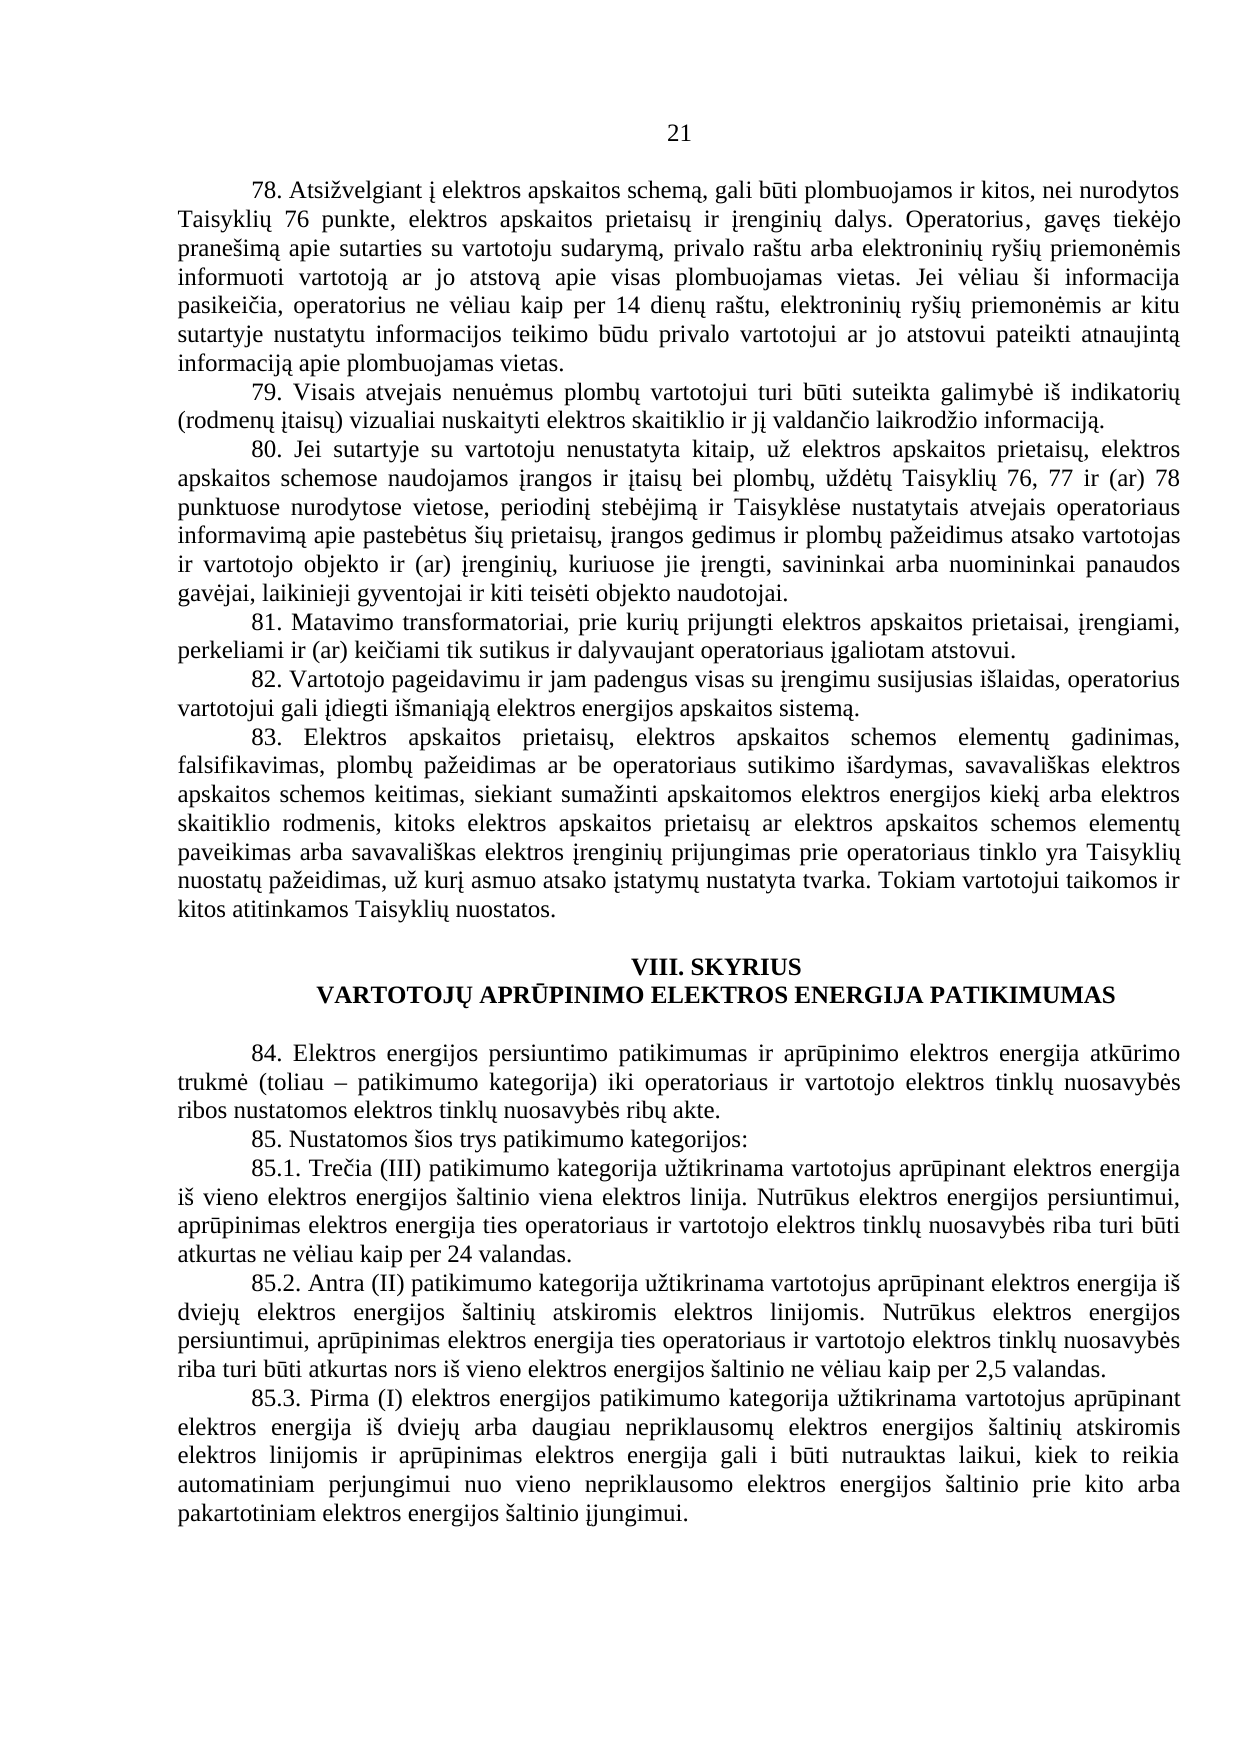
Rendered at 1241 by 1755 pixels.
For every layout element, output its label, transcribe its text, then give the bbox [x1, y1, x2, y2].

text 84. Elektros energijos persiuntimo patikimumas ir aprūpinimo elektros energija atkūrimo trukmė (toliau – patikimumo kategorija) iki operatoriaus ir vartotojo elektros tinklų nuosavybės ribos nustatomos elektros tinklų nuosavybės ribų akte. [177, 1038, 1181, 1124]
text 85.1. Trečia (III) patikimumo kategorija užtikrinama vartotojus aprūpinant elektros energija iš vieno elektros energijos šaltinio viena elektros linija. Nutrūkus elektros energijos persiuntimui, aprūpinimas elektros energija ties operatoriaus ir vartotojo elektros tinklų nuosavybės riba turi būti atkurtas ne vėliau kaip per 24 valandas. [177, 1153, 1181, 1268]
text 79. Visais atvejais nenuėmus plombų vartotojui turi būti suteikta galimybė iš indikatorių (rodmenų įtaisų) vizualiai nuskaityti elektros skaitiklio ir jį valdančio laikrodžio informaciją. [177, 377, 1181, 434]
text 82. Vartotojo pageidavimu ir jam padengus visas su įrengimu susijusias išlaidas, operatorius vartotojui gali įdiegti išmaniąją elektros energijos apskaitos sistemą. [177, 664, 1181, 722]
text VARTOTOJŲ APRŪPINIMO ELEKTROS ENERGIJA PATIKIMUMAS [177, 981, 1181, 1009]
text 78. Atsižvelgiant į elektros apskaitos schemą, gali būti plombuojamos ir kitos, nei nurodytos Taisyklių 76 punkte, elektros apskaitos prietaisų ir įrenginių dalys. Operatorius, gavęs tiekėjo pranešimą apie sutarties su vartotoju sudarymą, privalo raštu arba elektroninių ryšių priemonėmis informuoti vartotoją ar jo atstovą apie visas plombuojamas vietas. Jei vėliau ši informacija pasikeičia, operatorius ne vėliau kaip per 14 dienų raštu, elektroninių ryšių priemonėmis ar kitu sutartyje nustatytu informacijos teikimo būdu privalo vartotojui ar jo atstovui pateikti atnaujintą informaciją apie plombuojamas vietas. [177, 176, 1181, 377]
text 81. Matavimo transformatoriai, prie kurių prijungti elektros apskaitos prietaisai, įrengiami, perkeliami ir (ar) keičiami tik sutikus ir dalyvaujant operatoriaus įgaliotam atstovui. [177, 607, 1181, 664]
text VIII. SKYRIUS [177, 952, 1181, 981]
text 85. Nustatomos šios trys patikimumo kategorijos: [177, 1124, 1181, 1153]
text 85.2. Antra (II) patikimumo kategorija užtikrinama vartotojus aprūpinant elektros energija iš dviejų elektros energijos šaltinių atskiromis elektros linijomis. Nutrūkus elektros energijos persiuntimui, aprūpinimas elektros energija ties operatoriaus ir vartotojo elektros tinklų nuosavybės riba turi būti atkurtas nors iš vieno elektros energijos šaltinio ne vėliau kaip per 2,5 valandas. [177, 1268, 1181, 1383]
text 80. Jei sutartyje su vartotoju nenustatyta kitaip, už elektros apskaitos prietaisų, elektros apskaitos schemose naudojamos įrangos ir įtaisų bei plombų, uždėtų Taisyklių 76, 77 ir (ar) 78 punktuose nurodytose vietose, periodinį stebėjimą ir Taisyklėse nustatytais atvejais operatoriaus informavimą apie pastebėtus šių prietaisų, įrangos gedimus ir plombų pažeidimus atsako vartotojas ir vartotojo objekto ir (ar) įrenginių, kuriuose jie įrengti, savininkai arba nuomininkai panaudos gavėjai, laikinieji gyventojai ir kiti teisėti objekto naudotojai. [177, 434, 1181, 607]
text 85.3. Pirma (I) elektros energijos patikimumo kategorija užtikrinama vartotojus aprūpinant elektros energija iš dviejų arba daugiau nepriklausomų elektros energijos šaltinių atskiromis elektros linijomis ir aprūpinimas elektros energija gali i būti nutrauktas laikui, kiek to reikia automatiniam perjungimui nuo vieno nepriklausomo elektros energijos šaltinio prie kito arba pakartotiniam elektros energijos šaltinio įjungimui. [177, 1383, 1181, 1527]
text 83. Elektros apskaitos prietaisų, elektros apskaitos schemos elementų gadinimas, falsifikavimas, plombų pažeidimas ar be operatoriaus sutikimo išardymas, savavališkas elektros apskaitos schemos keitimas, siekiant sumažinti apskaitomos elektros energijos kiekį arba elektros skaitiklio rodmenis, kitoks elektros apskaitos prietaisų ar elektros apskaitos schemos elementų paveikimas arba savavališkas elektros įrenginių prijungimas prie operatoriaus tinklo yra Taisyklių nuostatų pažeidimas, už kurį asmuo atsako įstatymų nustatyta tvarka. Tokiam vartotojui taikomos ir kitos atitinkamos Taisyklių nuostatos. [177, 722, 1181, 923]
